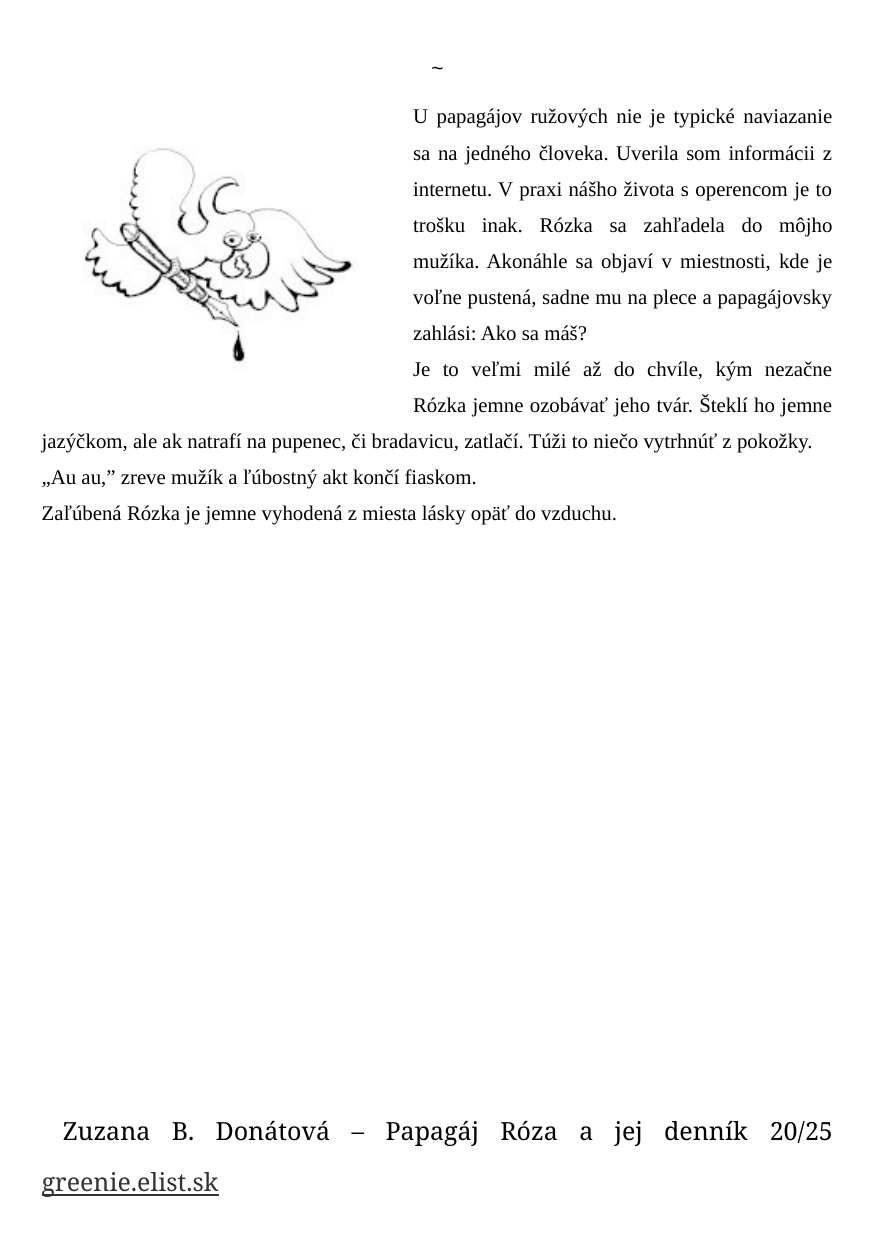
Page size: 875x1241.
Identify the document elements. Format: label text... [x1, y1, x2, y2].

text Zaľúbená Rózka je jemne vyhodená z miesta lásky opäť do vzduchu. [41, 501, 833, 525]
picture [70, 133, 384, 372]
subtitle ~ [41, 56, 833, 80]
text Je to veľmi milé až do chvíle, kým nezačne Rózka jemne ozobávať jeho tvár. Šteklí ho jemne jazýčkom, ale ak natrafí na pupenec, či bradavicu, zatlačí. Túži to niečo vytrhnúť z pokožky. [41, 357, 833, 453]
text U papagájov ružových nie je typické naviazanie sa na jedného človeka. Uverila som informácii z internetu. V praxi nášho života s operencom je to trošku inak. Rózka sa zahľadela do môjho mužíka. Akonáhle sa objaví v miestnosti, kde je voľne pustená, sadne mu na plece a papagájovsky zahlási: Ako sa máš? [41, 104, 833, 345]
text „Au au,” zreve mužík a ľúbostný akt končí fiaskom. [41, 465, 833, 489]
